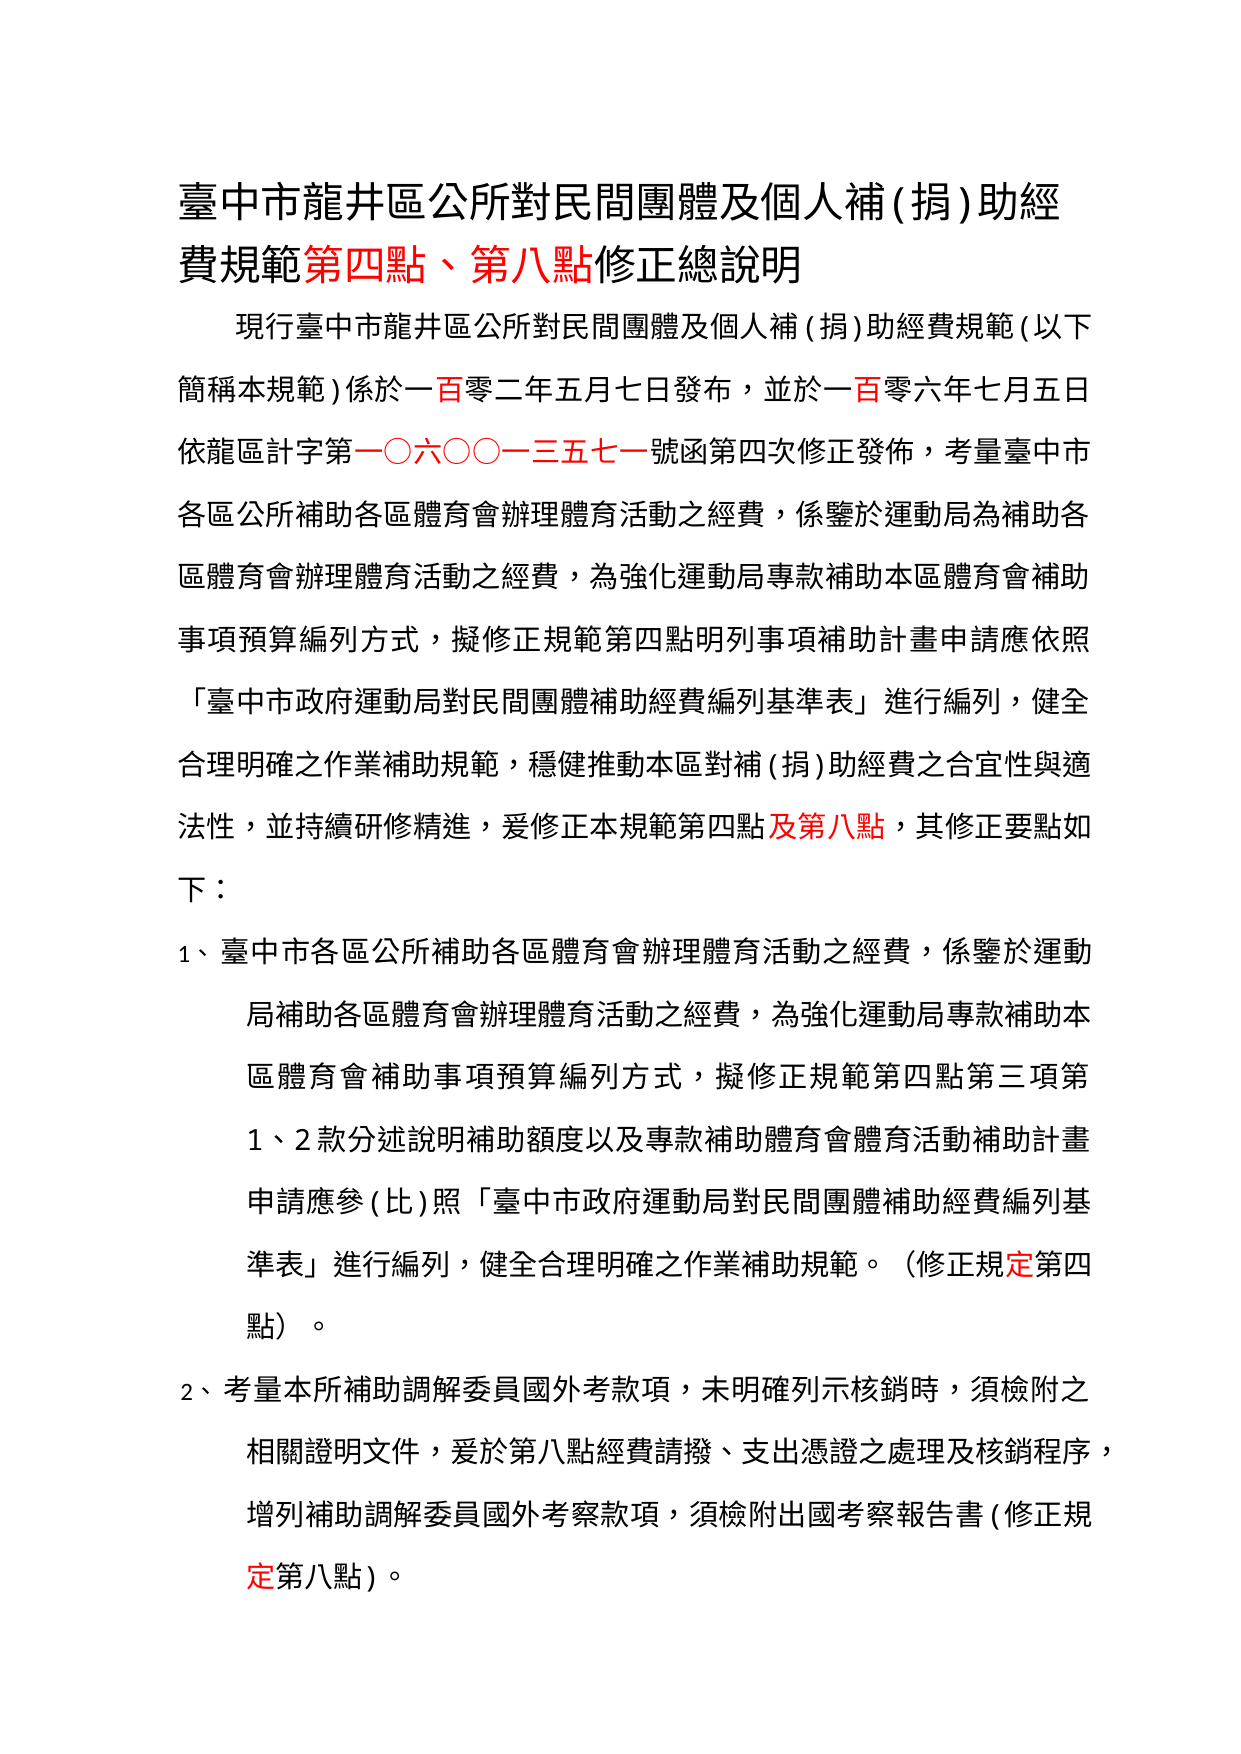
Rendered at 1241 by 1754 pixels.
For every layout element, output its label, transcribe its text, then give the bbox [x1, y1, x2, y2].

text 現行臺中市龍井區公所對民間團體及個人補(捐)助經費規範(以下簡稱本規範)係於一百零二年五月七日發布，並於一百零六年七月五日依龍區計字第一○六○○一三五七一號函第四次修正發佈，考量臺中市各區公所補助各區體育會辦理體育活動之經費，係鑒於運動局為補助各區體育會辦理體育活動之經費，為強化運動局專款補助本區體育會補助事項預算編列方式，擬修正規範第四點明列事項補助計畫申請應依照「臺中市政府運動局對民間團體補助經費編列基準表」進行編列，健全合理明確之作業補助規範，穩健推動本區對補(捐)助經費之合宜性與適法性，並持續研修精進，爰修正本規範第四點及第八點，其修正要點如下： [177, 283, 1092, 908]
list 臺中市各區公所補助各區體育會辦理體育活動之經費，係鑒於運動局補助各區體育會辦理體育活動之經費，為強化運動局專款補助本區體育會補助事項預算編列方式，擬修正規範第四點第三項第1、2款分述說明補助額度以及專款補助體育會體育活動補助計畫申請應參(比)照「臺中市政府運動局對民間團體補助經費編列基準表」進行編列，健全合理明確之作業補助規範。（修正規定第四點）。 [177, 908, 1092, 1346]
text 臺中市龍井區公所對民間團體及個人補(捐)助經費規範第四點、第八點修正總說明 [177, 158, 1092, 283]
list 考量本所補助調解委員國外考款項，未明確列示核銷時，須檢附之相關證明文件，爰於第八點經費請撥、支出憑證之處理及核銷程序，增列補助調解委員國外考察款項，須檢附出國考察報告書(修正規定第八點)。 [180, 1346, 1092, 1596]
